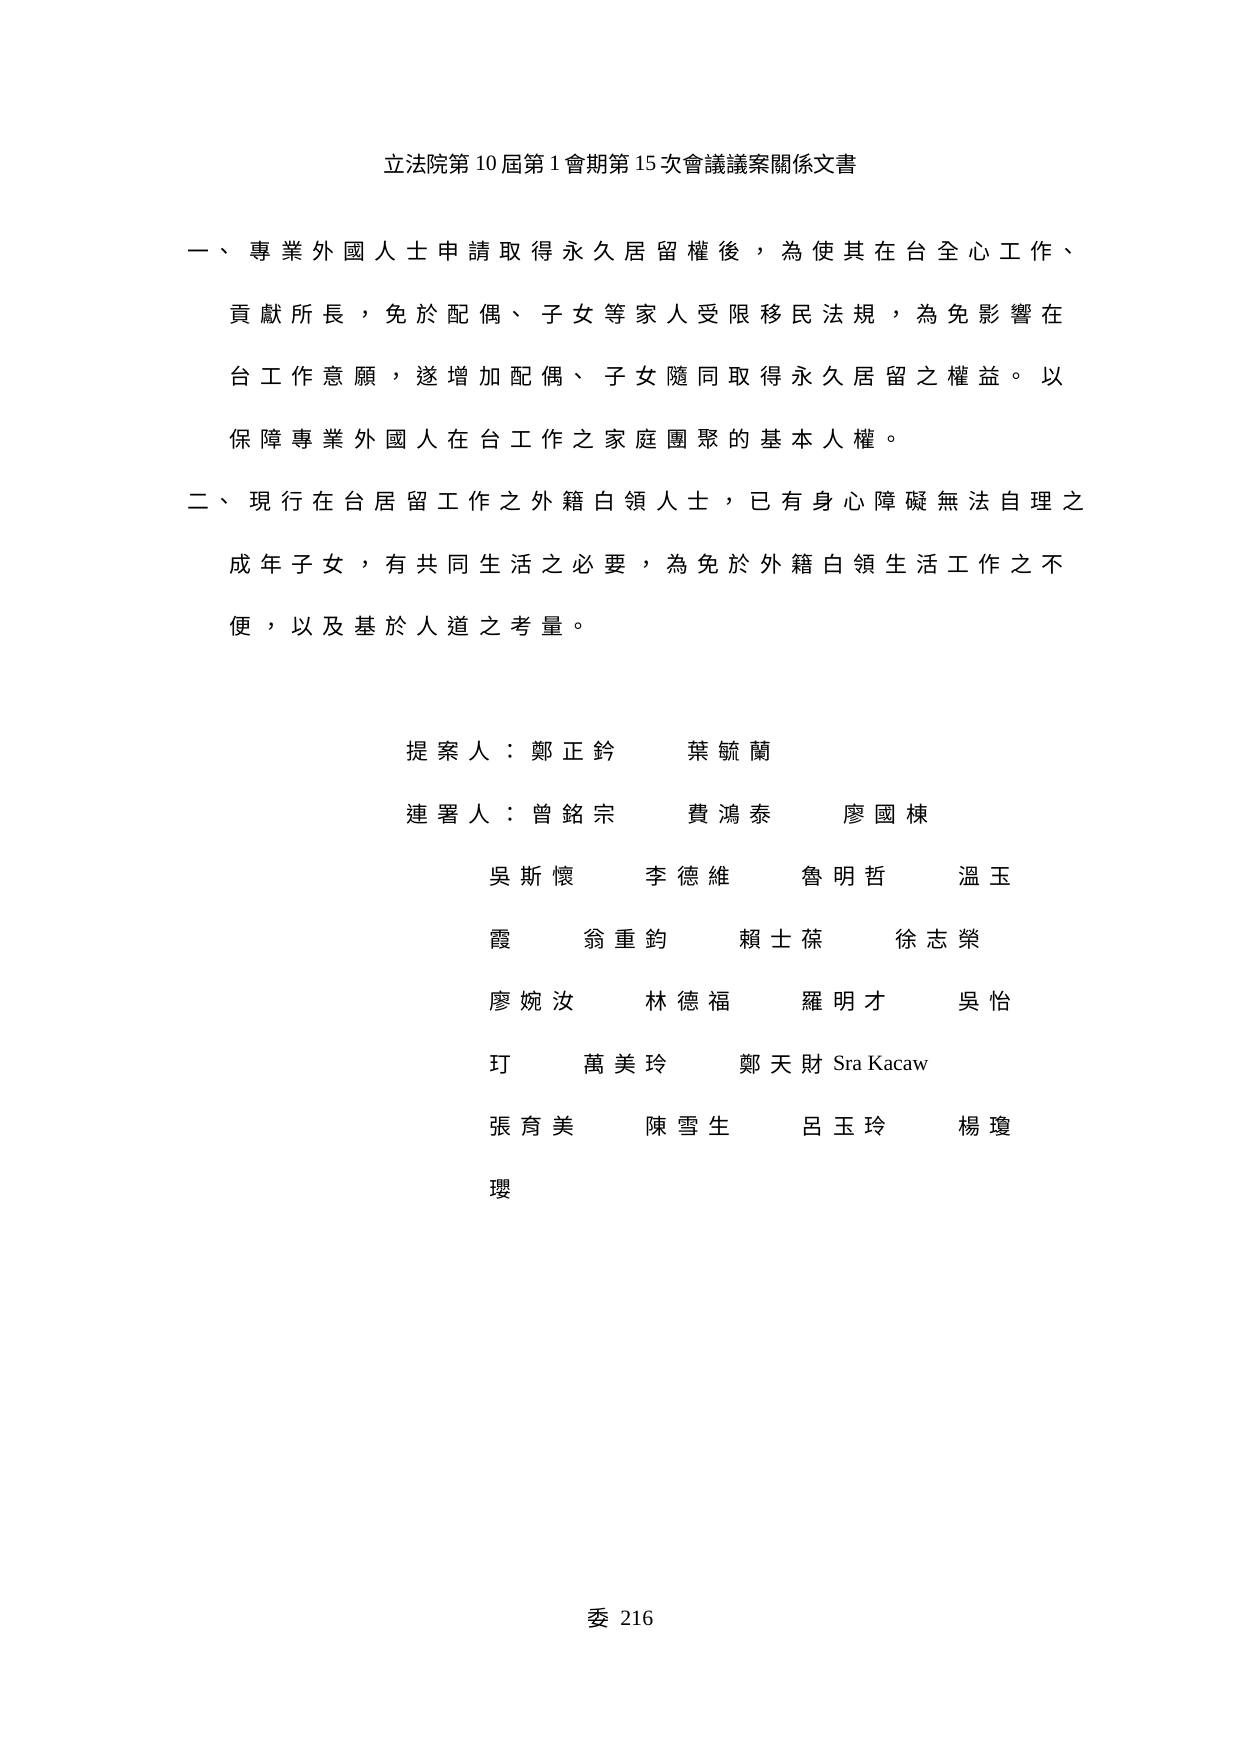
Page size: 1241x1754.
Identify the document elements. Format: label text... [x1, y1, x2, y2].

text 提案人：鄭正鈐 葉毓蘭 [393, 719, 1023, 781]
text 二、現行在台居留工作之外籍白領人士，已有身心障礙無法自理之成年子女，有共同生活之必要，為免於外籍白領生活工作之不便，以及基於人道之考量。 [173, 469, 1089, 656]
text 連署人：曾銘宗 費鴻泰 廖國棟 吳斯懷 李德維 魯明哲 溫玉霞 翁重鈞 賴士葆 徐志榮 廖婉汝 林德福 羅明才 吳怡玎 萬美玲 鄭天財Sra Kacaw 張育美 陳雪生 呂玉玲 楊瓊瓔 [393, 781, 1023, 1219]
text 一、專業外國人士申請取得永久居留權後，為使其在台全心工作、貢獻所長，免於配偶、子女等家人受限移民法規，為免影響在台工作意願，遂增加配偶、子女隨同取得永久居留之權益。以保障專業外國人在台工作之家庭團聚的基本人權。 [173, 219, 1089, 469]
